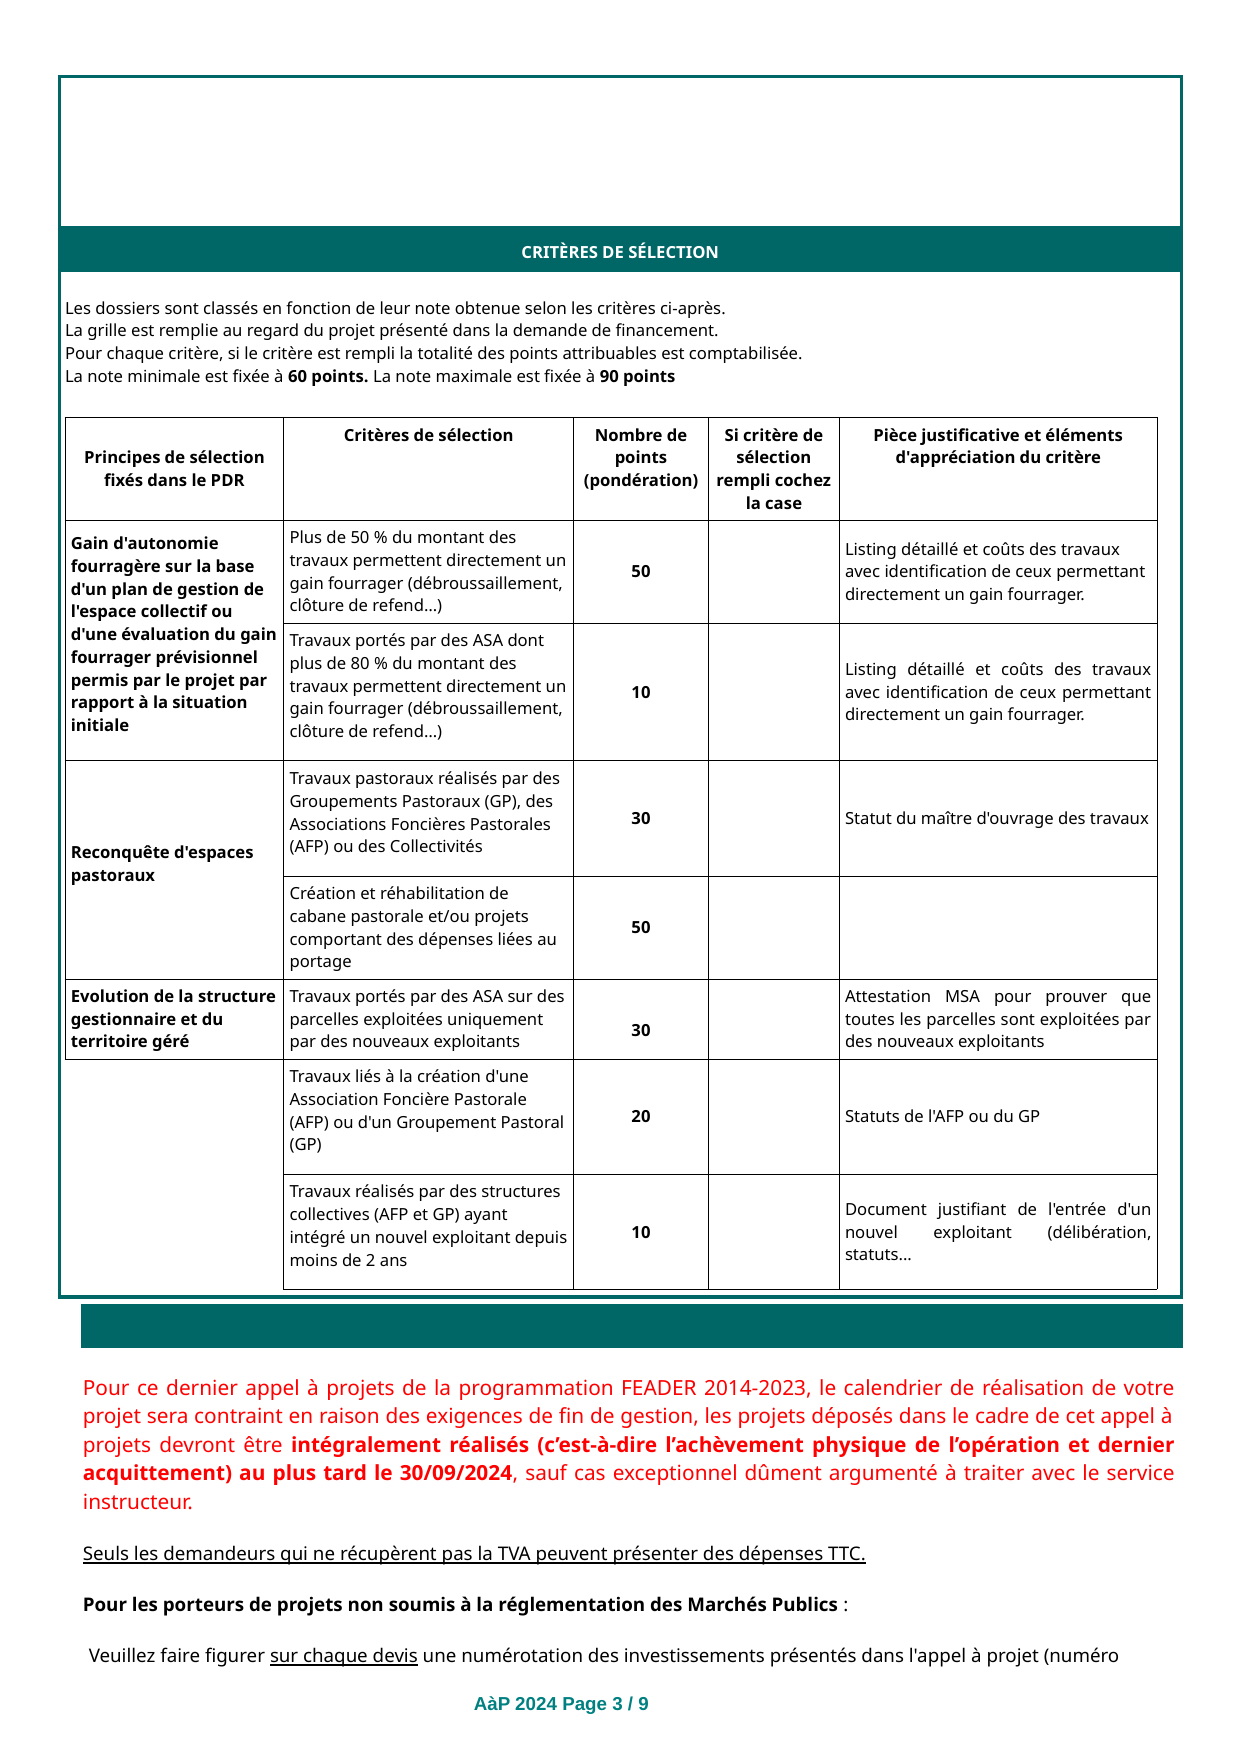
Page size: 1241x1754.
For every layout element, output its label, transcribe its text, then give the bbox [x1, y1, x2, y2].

table_cell Listing détaillé et coûts des travaux avec identification de ceux permettant directement un gain fourrager. [840, 521, 1157, 622]
table_header Principes de sélection fixés dans le PDR [66, 418, 283, 520]
table_cell [709, 877, 839, 978]
table_cell Travaux pastoraux réalisés par des Groupements Pastoraux (GP), des Associations Foncières Pastorales (AFP) ou des Collectivités [284, 761, 573, 876]
table_cell Les dossiers sont classés en fonction de leur note obtenue selon les critères ci-après. La grille est remplie au regard du projet présenté dans la demande de financement. Pour chaque critère, si le critère est rempli la totalité des points attribuables est comptabilisée. La note minimale est fixée à 60 points. La note maximale est fixée à 90 points [61, 272, 1180, 1295]
table_cell Statuts de l'AFP ou du GP [840, 1060, 1157, 1174]
table_cell [709, 624, 839, 760]
table_cell Plus de 50 % du montant des travaux permettent directement un gain fourrager (débroussaillement, clôture de refend…) [284, 521, 573, 622]
table_cell Reconquête d'espaces pastoraux [66, 761, 283, 978]
table_cell Travaux liés à la création d'une Association Foncière Pastorale (AFP) ou d'un Groupement Pastoral (GP) [284, 1060, 573, 1174]
table_header [84, 1307, 1180, 1344]
table_cell Travaux réalisés par des structures collectives (AFP et GP) ayant intégré un nouvel exploitant depuis moins de 2 ans [284, 1175, 573, 1289]
table_header Si critère de sélection rempli cochez la case [709, 418, 839, 520]
table_cell 20 [574, 1060, 708, 1174]
table_cell Travaux portés par des ASA dont plus de 80 % du montant des travaux permettent directement un gain fourrager (débroussaillement, clôture de refend…) [284, 624, 573, 760]
table_cell 30 [574, 980, 708, 1058]
table_cell 30 [574, 761, 708, 876]
table_cell [840, 877, 1157, 978]
table_cell Statut du maître d'ouvrage des travaux [840, 761, 1157, 876]
table_cell [709, 761, 839, 876]
table_cell [709, 521, 839, 622]
table_cell 50 [574, 521, 708, 622]
table_header Pour ce dernier appel à projets de la programmation FEADER 2014-2023, le calendrier de réalisation de votre projet sera contraint en raison des exigences de fin de gestion, les projets déposés dans le cadre de cet appel à projets devront être intégralement réalisés (c’est-à-dire l’achèvement physique de l’opération et dernier acquittement) au plus tard le 30/09/2024, sauf cas exceptionnel dûment argumenté à traiter avec le service instructeur. Seuls les demandeurs qui ne récupèrent pas la TVA peuvent présenter des dépenses TTC. Pour les porteurs de projets non soumis à la réglementation des Marchés Publics : Veuillez faire figurer sur chaque devis une numérotation des investissements présentés dans l'appel à projet (numéro [77, 1299, 1181, 1674]
table_cell Listing détaillé et coûts des travaux avec identification de ceux permettant directement un gain fourrager. [840, 624, 1157, 760]
table_cell Travaux portés par des ASA sur des parcelles exploitées uniquement par des nouveaux exploitants [284, 980, 573, 1058]
table_cell 50 [574, 877, 708, 978]
table_header Critères de sélection [284, 418, 573, 520]
table_header critères de sélection [61, 232, 1180, 269]
table_cell [61, 78, 1180, 226]
table_cell [709, 980, 839, 1058]
table_cell Document justifiant de l'entrée d'un nouvel exploitant (délibération, statuts... [840, 1175, 1157, 1289]
table_cell 10 [574, 1175, 708, 1289]
table_cell [709, 1175, 839, 1289]
table_cell Evolution de la structure gestionnaire et du territoire géré [66, 980, 283, 1058]
table_cell Attestation MSA pour prouver que toutes les parcelles sont exploitées par des nouveaux exploitants [840, 980, 1157, 1058]
table_cell [709, 1060, 839, 1174]
table_cell Gain d'autonomie fourragère sur la base d'un plan de gestion de l'espace collectif ou d'une évaluation du gain fourrager prévisionnel permis par le projet par rapport à la situation initiale [66, 521, 283, 760]
table_header Pièce justificative et éléments d'appréciation du critère [840, 418, 1157, 520]
table_header Nombre de points (pondération) [574, 418, 708, 520]
table_cell Création et réhabilitation de cabane pastorale et/ou projets comportant des dépenses liées au portage [284, 877, 573, 978]
table_cell 10 [574, 624, 708, 760]
